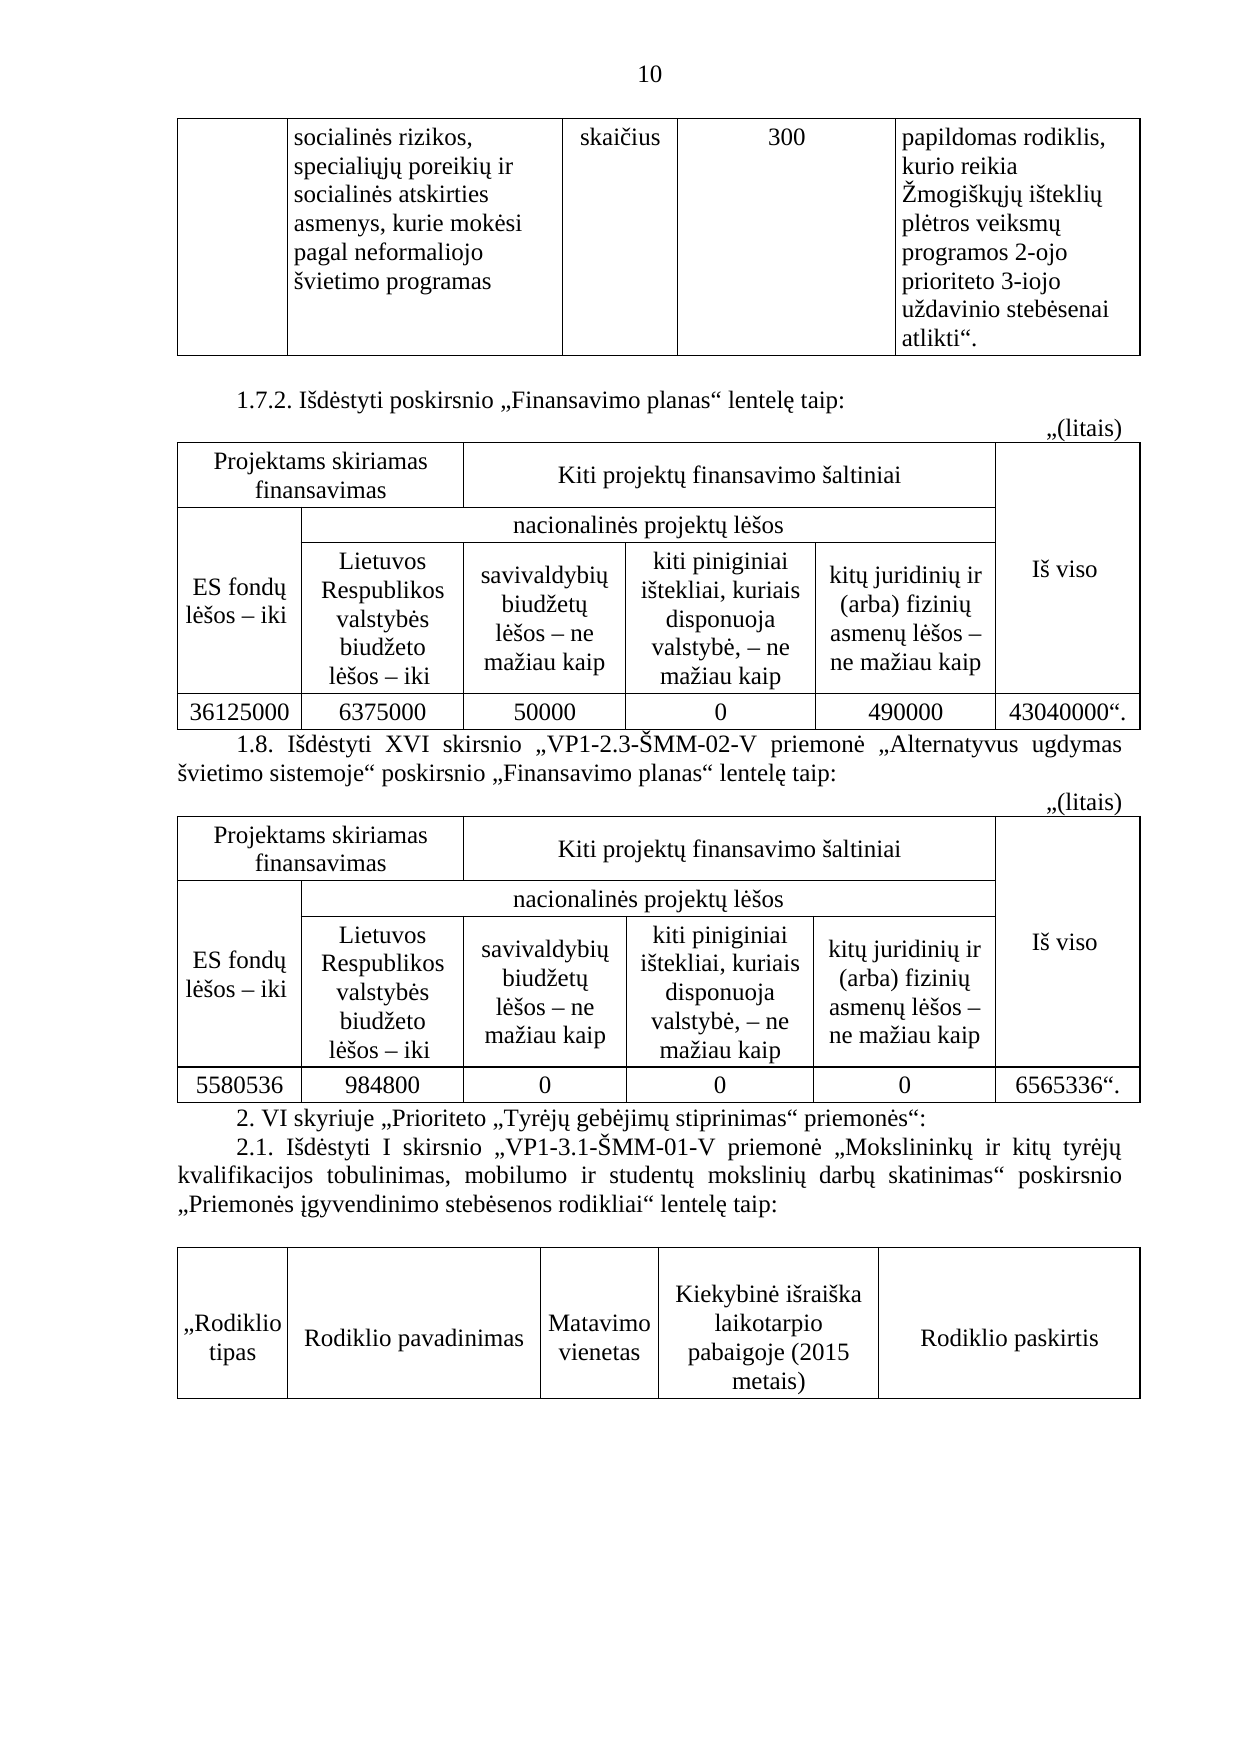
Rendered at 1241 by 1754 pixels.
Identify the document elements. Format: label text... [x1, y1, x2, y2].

table_cell [178, 119, 287, 355]
table_cell 0 [814, 1068, 995, 1102]
table_header „Rodiklio tipas [178, 1248, 287, 1397]
table_header Kiti projektų finansavimo šaltiniai [464, 443, 995, 507]
table_cell socialinės rizikos, specialiųjų poreikių ir socialinės atskirties asmenys, kurie mokėsi pagal neformaliojo švietimo programas [288, 119, 562, 355]
table_header Kiekybinė išraiška laikotarpio pabaigoje (2015 metais) [659, 1248, 878, 1397]
table_cell 6565336“. [996, 1068, 1139, 1102]
table_header Rodiklio paskirtis [879, 1248, 1139, 1397]
table_cell savivaldybių biudžetų lėšos – ne mažiau kaip [464, 543, 625, 693]
table_cell 50000 [464, 694, 625, 728]
table_cell Lietuvos Respublikos valstybės biudžeto lėšos – iki [302, 543, 463, 693]
table_cell 0 [627, 1068, 813, 1102]
text 1.7.2. Išdėstyti poskirsnio „Finansavimo planas“ lentelę taip: [177, 385, 1122, 413]
table_cell ES fondų lėšos – iki [178, 881, 301, 1066]
table_cell Lietuvos Respublikos valstybės biudžeto lėšos – iki [302, 917, 463, 1066]
text 1.8. Išdėstyti XVI skirsnio „VP1-2.3-ŠMM-02-V priemonė „Alternatyvus ugdymas švietimo sistemoje“ poskirsnio „Finansavimo planas“ lentelę taip: [177, 730, 1122, 787]
table_cell papildomas rodiklis, kurio reikia Žmogiškųjų išteklių plėtros veiksmų programos 2-ojo prioriteto 3-iojo uždavinio stebėsenai atlikti“. [896, 119, 1139, 355]
table_cell nacionalinės projektų lėšos [302, 881, 995, 916]
text 2.1. Išdėstyti I skirsnio „VP1-3.1-ŠMM-01-V priemonė „Mokslininkų ir kitų tyrėjų kvalifikacijos tobulinimas, mobilumo ir studentų mokslinių darbų skatinimas“ poskirsnio „Priemonės įgyvendinimo stebėsenos rodikliai“ lentelę taip: [177, 1132, 1122, 1218]
table_cell 300 [678, 119, 895, 355]
table_cell 43040000“. [996, 694, 1139, 728]
table_cell 984800 [302, 1068, 463, 1102]
table_cell kiti piniginiai ištekliai, kuriais disponuoja valstybė, – ne mažiau kaip [627, 917, 813, 1066]
table_cell savivaldybių biudžetų lėšos – ne mažiau kaip [464, 917, 626, 1066]
table_cell ES fondų lėšos – iki [178, 508, 301, 693]
table_cell 5580536 [178, 1068, 301, 1102]
table_header Projektams skiriamas finansavimas [178, 817, 463, 880]
table_cell nacionalinės projektų lėšos [302, 508, 995, 542]
table_cell skaičius [563, 119, 677, 355]
table_cell 36125000 [178, 694, 301, 728]
table_cell kiti piniginiai ištekliai, kuriais disponuoja valstybė, – ne mažiau kaip [626, 543, 815, 693]
table_header Kiti projektų finansavimo šaltiniai [464, 817, 995, 880]
table_cell kitų juridinių ir (arba) fizinių asmenų lėšos – ne mažiau kaip [816, 543, 995, 693]
table_cell 0 [464, 1068, 626, 1102]
table_cell 6375000 [302, 694, 463, 728]
table_header Matavimo vienetas [541, 1248, 658, 1397]
table_header Iš viso [996, 443, 1139, 693]
text „(litais) [177, 787, 1122, 816]
table_cell kitų juridinių ir (arba) fizinių asmenų lėšos – ne mažiau kaip [814, 917, 995, 1066]
text „(litais) [177, 413, 1122, 442]
table_cell 490000 [816, 694, 995, 728]
table_header Iš viso [996, 817, 1139, 1066]
table_header Projektams skiriamas finansavimas [178, 443, 463, 507]
text 2. VI skyriuje „Prioriteto „Tyrėjų gebėjimų stiprinimas“ priemonės“: [177, 1103, 1122, 1132]
table_header Rodiklio pavadinimas [288, 1248, 540, 1397]
table_cell 0 [626, 694, 815, 728]
